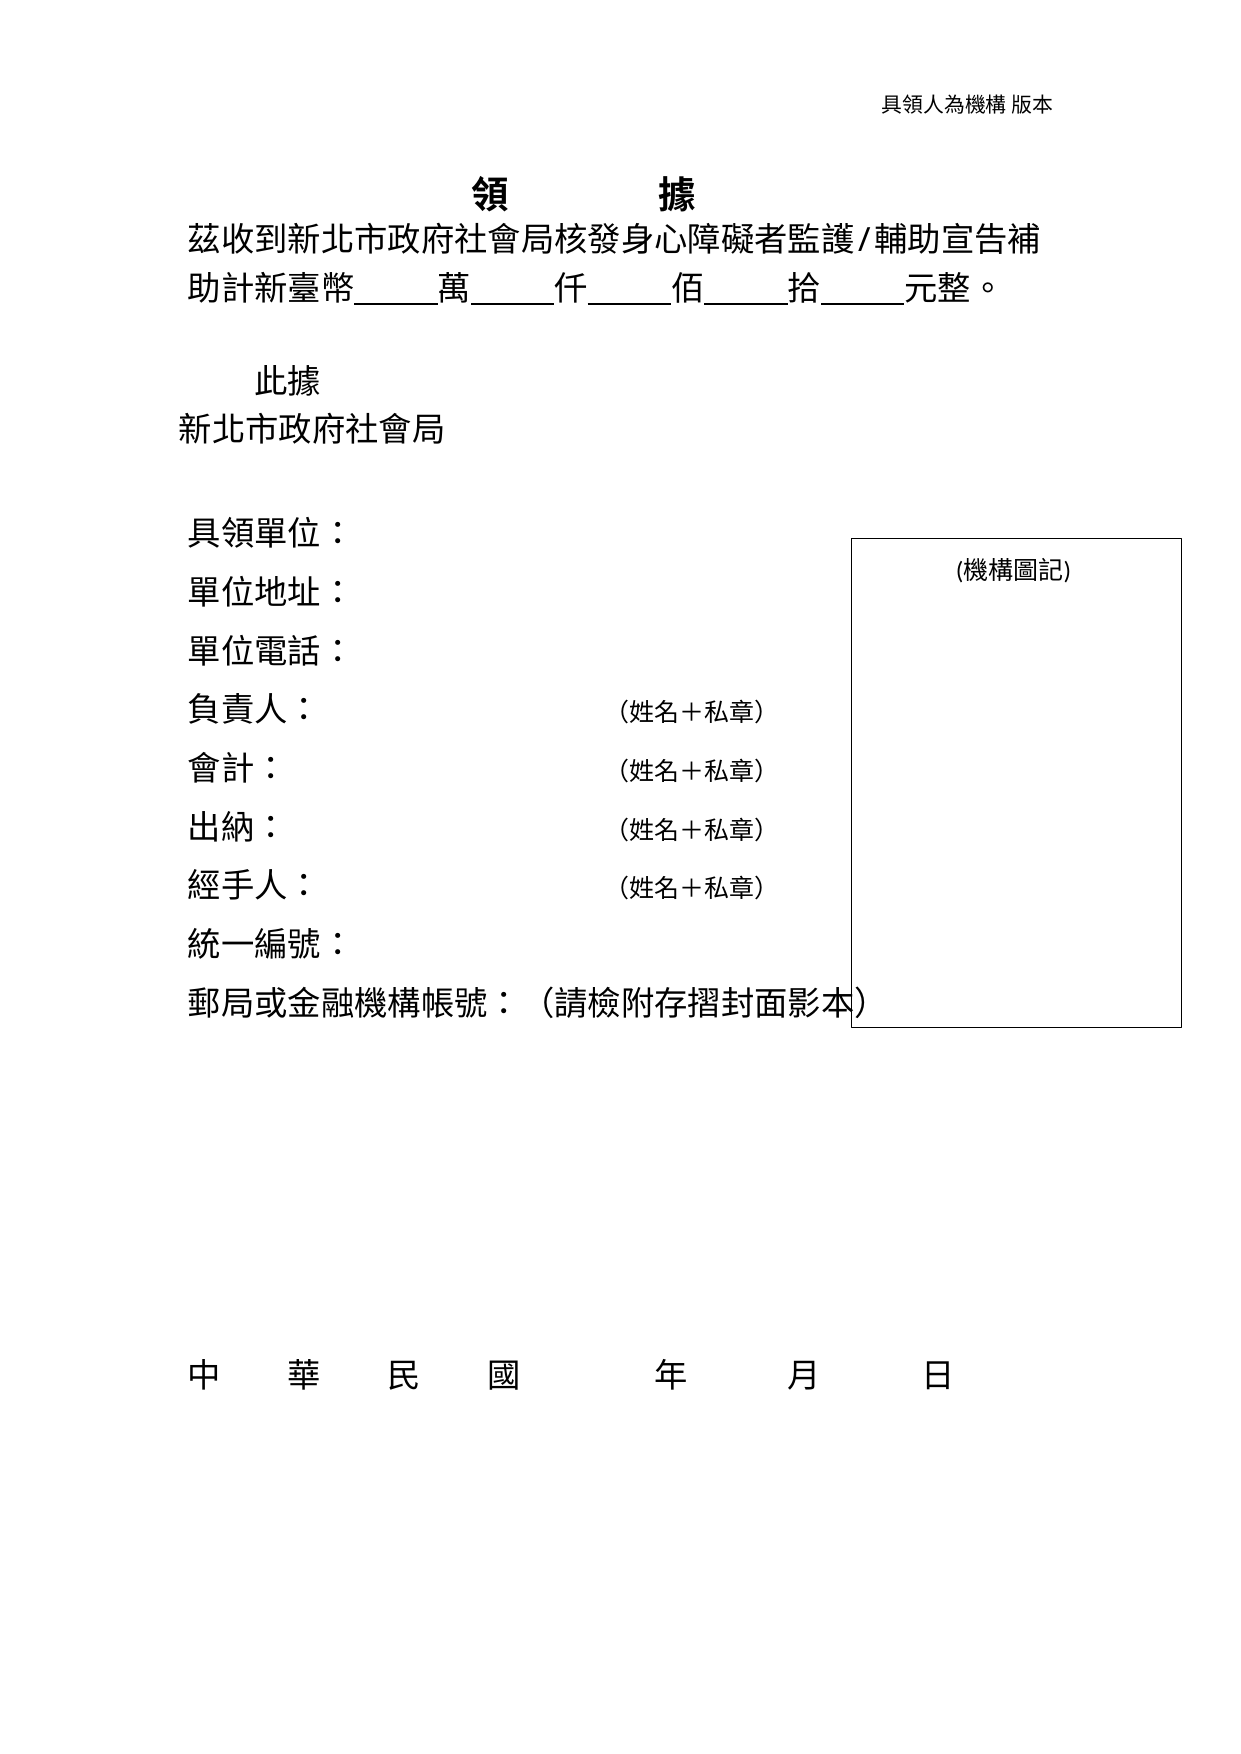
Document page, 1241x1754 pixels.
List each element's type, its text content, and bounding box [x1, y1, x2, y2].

text 負責人： （姓名＋私章） [187, 683, 851, 731]
text (機構圖記) [956, 550, 1074, 587]
text [852, 800, 1053, 849]
text 經手人： （姓名＋私章） [187, 859, 851, 907]
text 單位地址： [187, 566, 851, 614]
text 茲收到新北市政府社會局核發身心障礙者監護/輔助宣告補 [187, 213, 1053, 261]
text 領 據 [114, 150, 1053, 213]
text 此據 [187, 355, 1053, 403]
text [852, 918, 1053, 966]
text 郵局或金融機構帳號：（請檢附存摺封面影本） [852, 976, 1053, 1024]
text [852, 683, 1053, 731]
text [852, 624, 1053, 673]
text 郵局或金融機構帳號：（請檢附存摺封面影本） [187, 976, 851, 1024]
text 統一編號： [187, 918, 851, 966]
text 中 華 民 國 年 月 日 [187, 1349, 1053, 1397]
text 具領單位： [187, 507, 1103, 555]
text 新北市政府社會局 [179, 403, 1053, 451]
text [852, 742, 1053, 790]
text 單位地址： [852, 566, 1053, 614]
text 會計： （姓名＋私章） [187, 742, 851, 790]
text [852, 859, 1053, 907]
text 單位電話： [187, 624, 851, 673]
text 助計新臺幣 萬 仟 佰 拾 元整。 [187, 261, 1053, 309]
text 出納： （姓名＋私章） [187, 800, 851, 849]
text [852, 539, 1103, 602]
